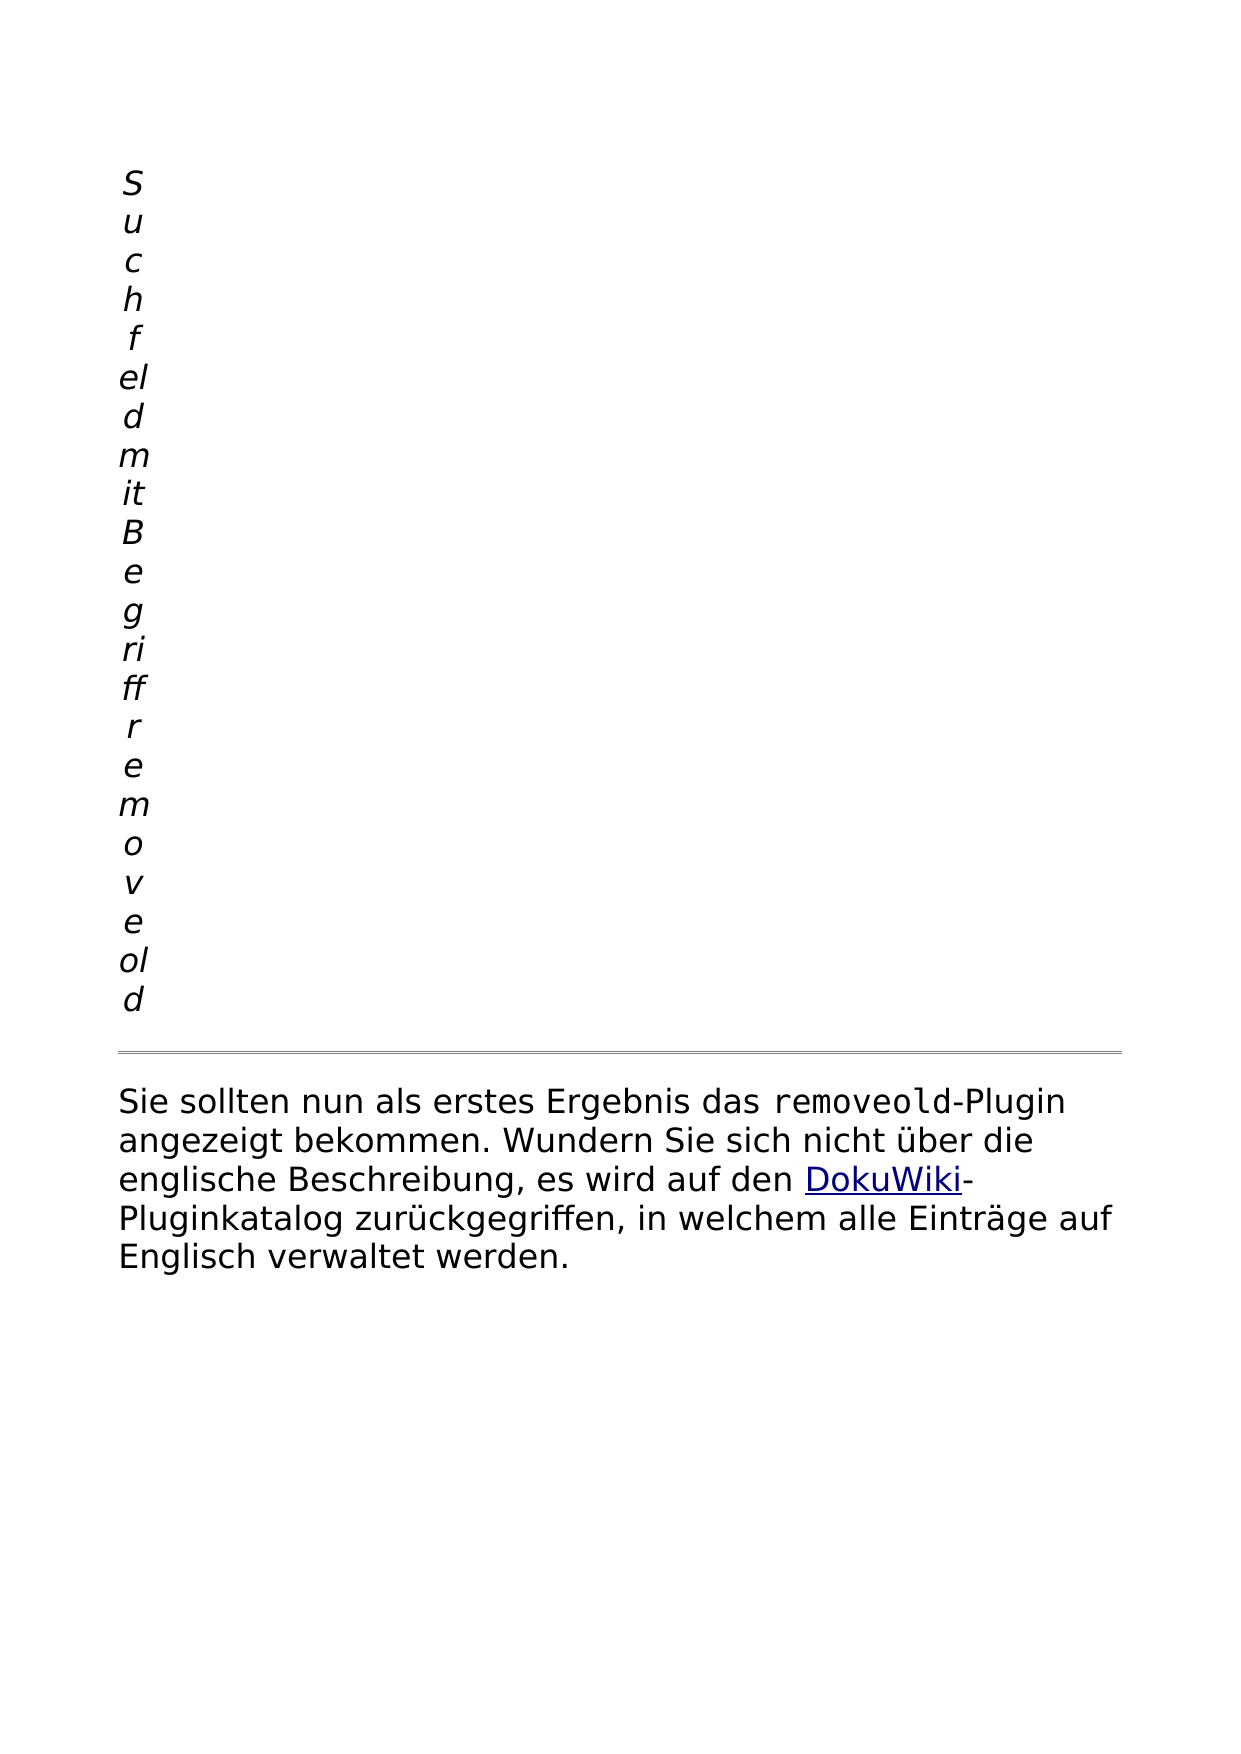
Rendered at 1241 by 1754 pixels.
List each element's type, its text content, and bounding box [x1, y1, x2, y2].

text Suchfeld mit Begriff removeold [118, 131, 152, 1019]
text Sie sollten nun als erstes Ergebnis das removeold-Plugin angezeigt bekommen. Wundern Sie sich nicht über die englische Beschreibung, es wird auf den DokuWiki-Pluginkatalog zurückgegriffen, in welchem alle Einträge auf Englisch verwaltet werden. [118, 1082, 1122, 1277]
